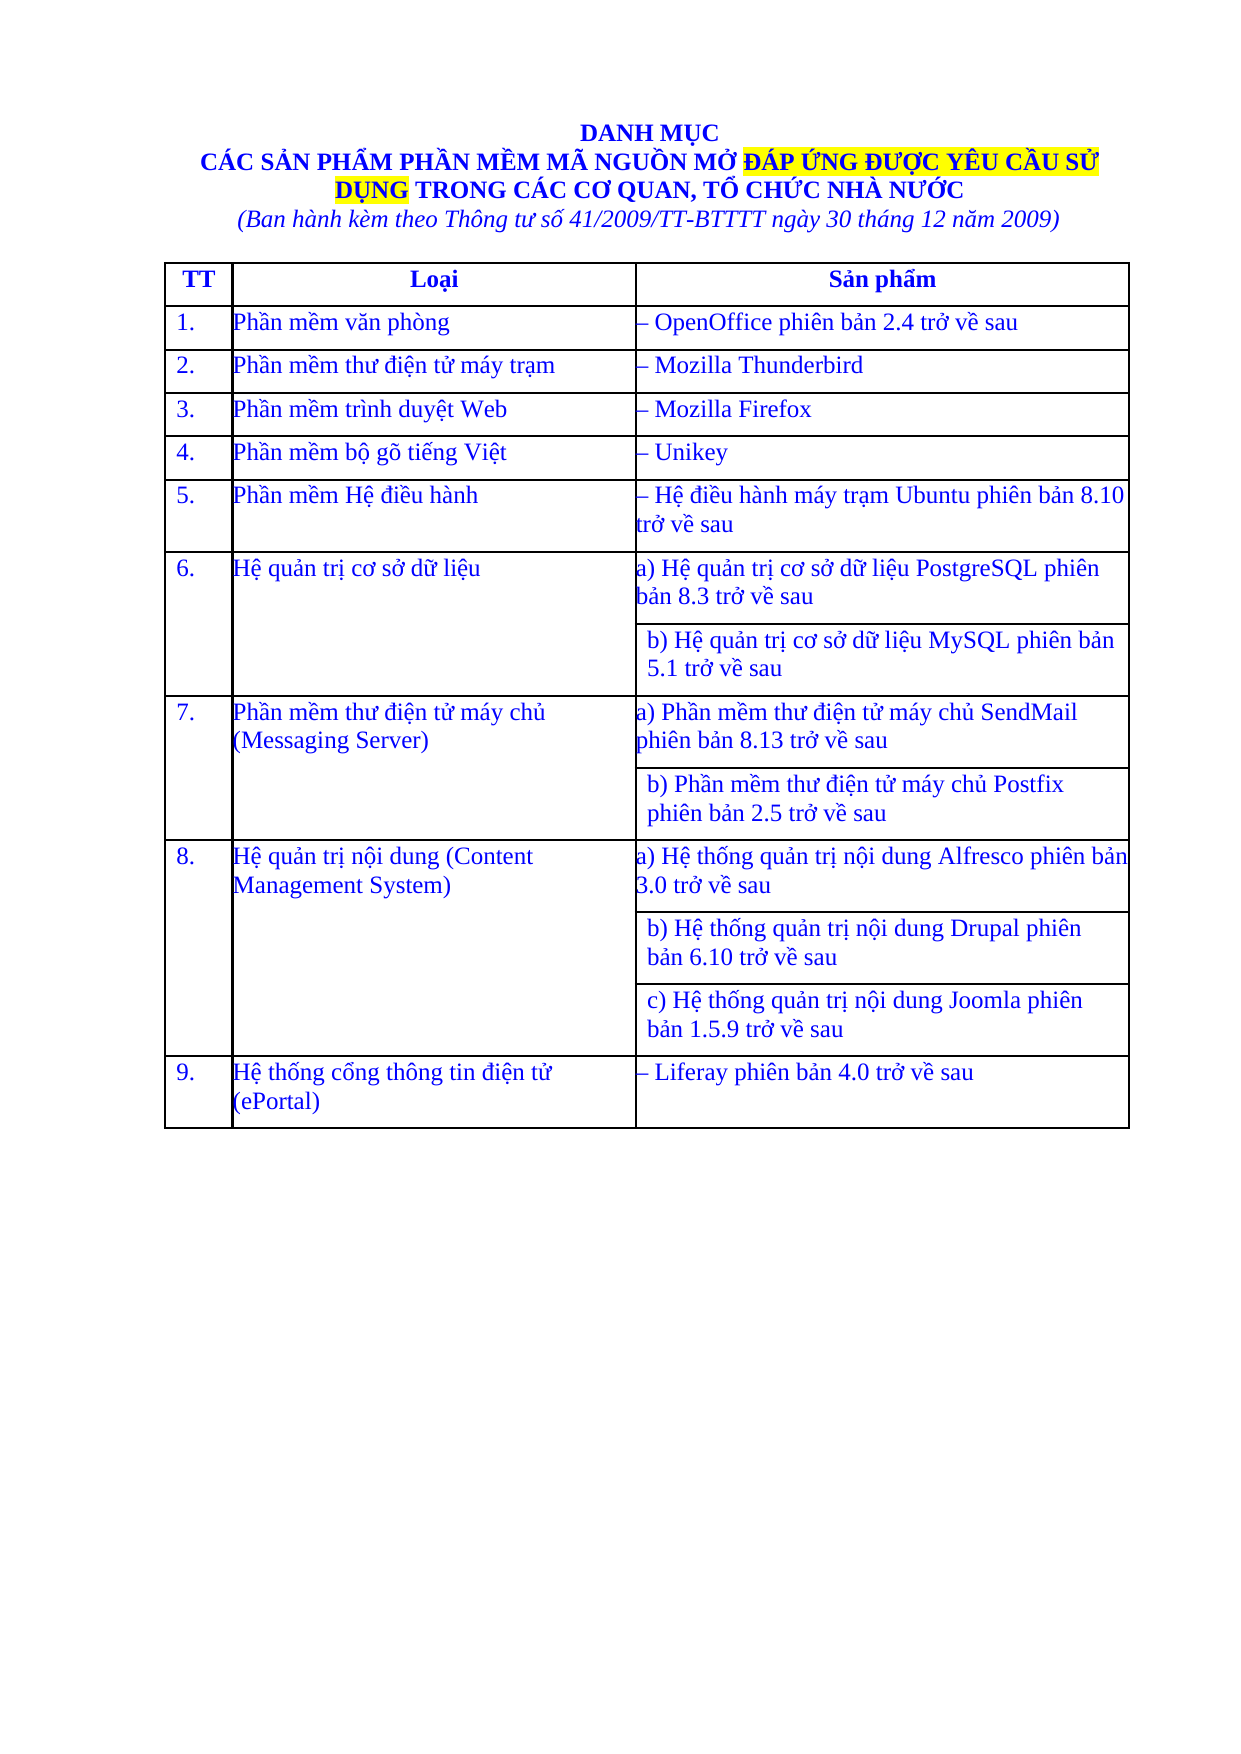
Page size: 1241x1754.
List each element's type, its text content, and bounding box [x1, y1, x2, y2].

text DANH MỤC [177, 118, 1122, 147]
table_cell Phần mềm bộ gõ tiếng Việt [234, 437, 635, 478]
table_cell 3. [166, 394, 231, 435]
table_cell Phần mềm Hệ điều hành [234, 481, 635, 551]
table_cell a) Phần mềm thư điện tử máy chủ SendMail phiên bản 8.13 trở về sau [637, 697, 1128, 767]
table_cell – Liferay phiên bản 4.0 trở về sau [637, 1057, 1128, 1127]
table_cell Hệ thống cổng thông tin điện tử (ePortal) [234, 1057, 635, 1127]
table_cell – Hệ điều hành máy trạm Ubuntu phiên bản 8.10 trở về sau [637, 481, 1128, 551]
table_cell 1. [166, 307, 231, 348]
table_header Loại [234, 264, 635, 305]
table_cell a) Hệ thống quản trị nội dung Alfresco phiên bản 3.0 trở về sau [637, 841, 1128, 911]
table_cell – OpenOffice phiên bản 2.4 trở về sau [637, 307, 1128, 348]
table_cell Hệ quản trị cơ sở dữ liệu [234, 553, 635, 695]
table_cell – Mozilla Firefox [637, 394, 1128, 435]
table_cell 6. [166, 553, 231, 695]
table_cell Phần mềm văn phòng [234, 307, 635, 348]
table_cell b) Hệ quản trị cơ sở dữ liệu MySQL phiên bản 5.1 trở về sau [637, 625, 1128, 695]
table_header Sản phẩm [637, 264, 1128, 305]
table_cell 9. [166, 1057, 231, 1127]
table_cell b) Phần mềm thư điện tử máy chủ Postfix phiên bản 2.5 trở về sau [637, 769, 1128, 839]
table_cell Hệ quản trị nội dung (Content Management System) [234, 841, 635, 1055]
table_cell a) Hệ quản trị cơ sở dữ liệu PostgreSQL phiên bản 8.3 trở về sau [637, 553, 1128, 623]
table_cell Phần mềm thư điện tử máy chủ (Messaging Server) [234, 697, 635, 839]
table_cell 7. [166, 697, 231, 839]
table_cell 2. [166, 351, 231, 392]
text CÁC SẢN PHẨM PHẦN MỀM MÃ NGUỒN MỞ ĐÁP ỨNG ĐƯỢC YÊU CẦU SỬ DỤNG TRONG CÁC CƠ QUAN, TỔ CHỨC NHÀ NƯỚC (Ban hành kèm theo Thông tư số 41/2009/TT-BTTTT ngày 30 tháng 12 năm 2009) [177, 147, 1122, 233]
table_cell 4. [166, 437, 231, 478]
table_cell c) Hệ thống quản trị nội dung Joomla phiên bản 1.5.9 trở về sau [637, 985, 1128, 1055]
table_cell 8. [166, 841, 231, 1055]
table_header TT [166, 264, 231, 305]
table_cell – Mozilla Thunderbird [637, 351, 1128, 392]
table_cell 5. [166, 481, 231, 551]
table_cell Phần mềm thư điện tử máy trạm [234, 351, 635, 392]
table_cell – Unikey [637, 437, 1128, 478]
table_cell Phần mềm trình duyệt Web [234, 394, 635, 435]
table_cell b) Hệ thống quản trị nội dung Drupal phiên bản 6.10 trở về sau [637, 913, 1128, 983]
